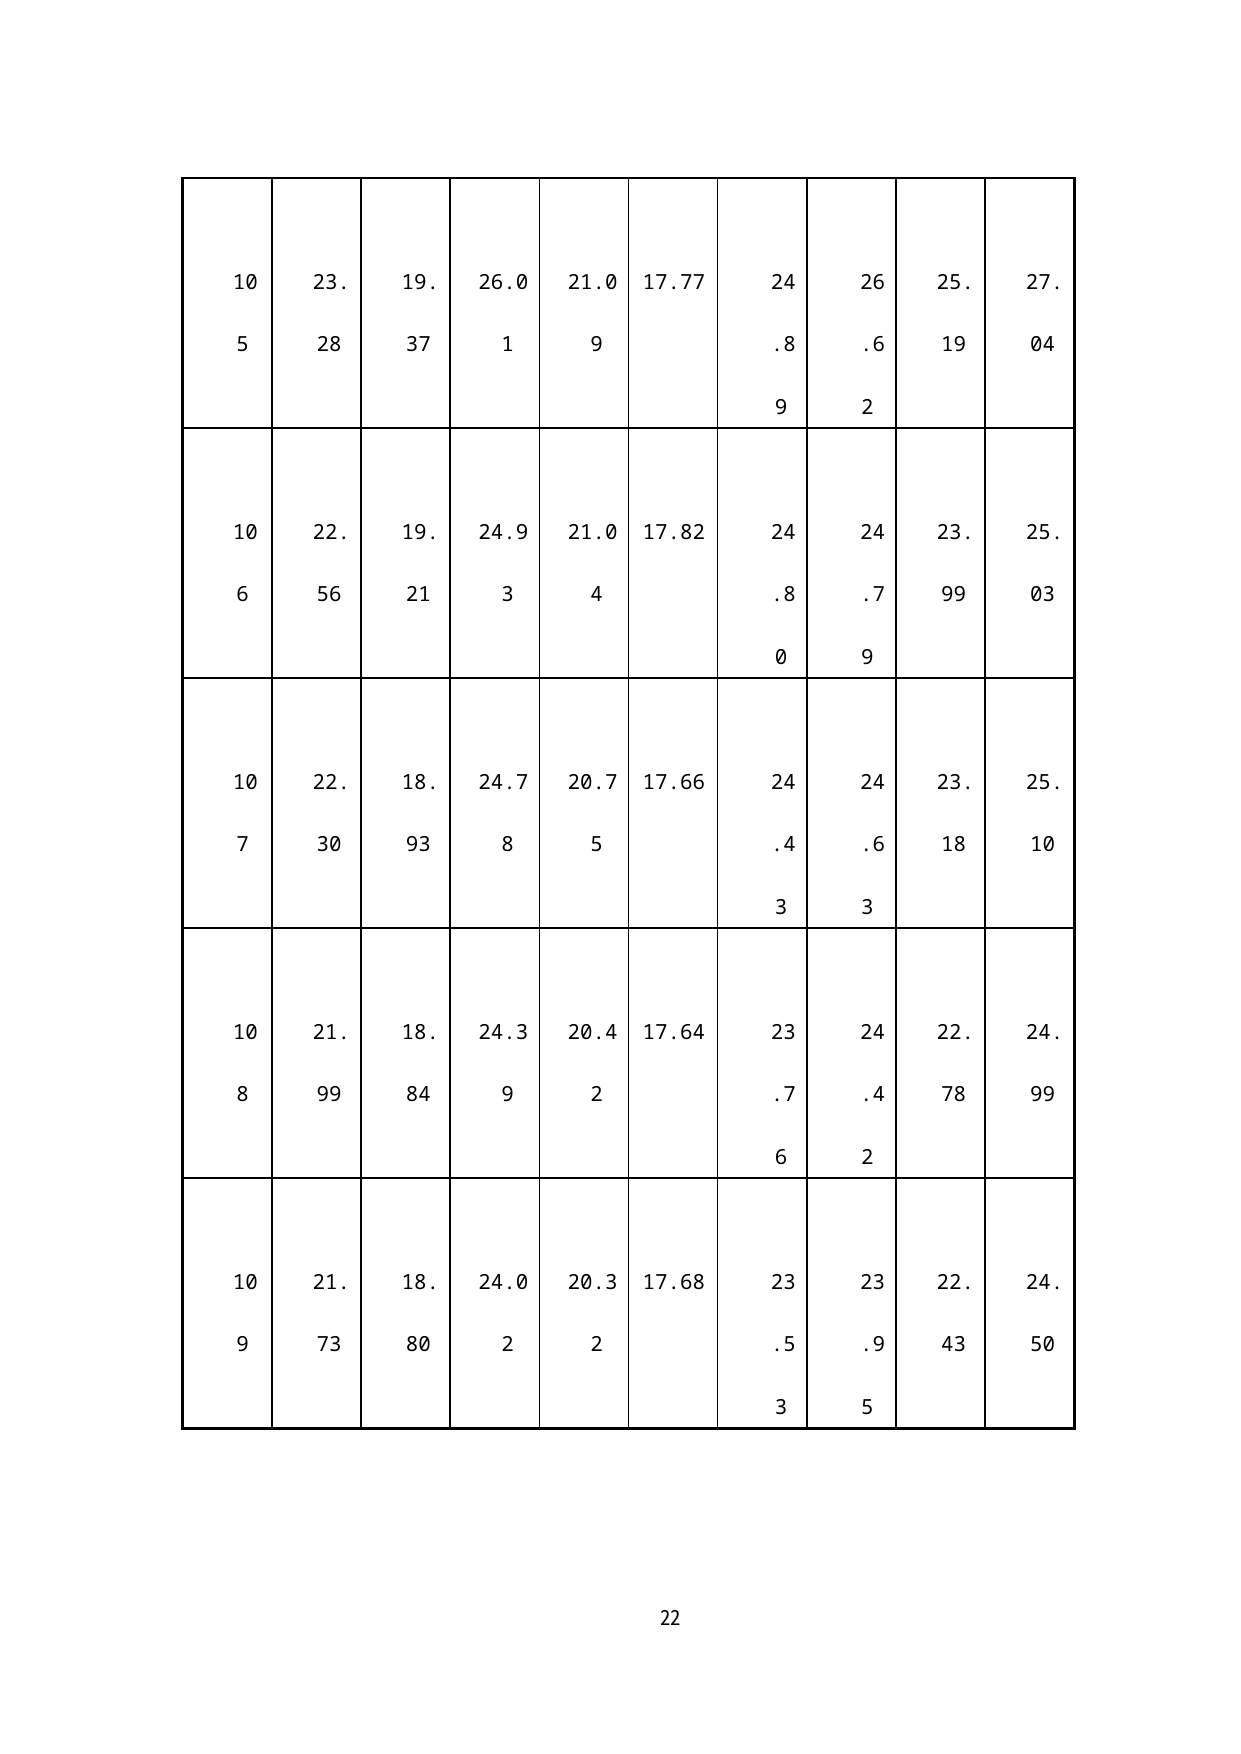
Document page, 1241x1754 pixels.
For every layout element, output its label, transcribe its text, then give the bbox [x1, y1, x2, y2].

table_cell 24.89 [718, 179, 806, 427]
table_cell 24.78 [451, 679, 539, 927]
table_cell 21.04 [540, 429, 628, 677]
table_cell 19.37 [362, 179, 449, 427]
table_cell 23.28 [273, 179, 360, 427]
table_cell 17.68 [629, 1179, 717, 1427]
table_cell 22.78 [897, 929, 984, 1177]
table_cell 24.79 [808, 429, 895, 677]
table_cell 22.30 [273, 679, 360, 927]
table_cell 26.62 [808, 179, 895, 427]
table_cell 19.21 [362, 429, 449, 677]
table_cell 105 [184, 179, 271, 427]
table_cell 24.43 [718, 679, 806, 927]
table_cell 20.75 [540, 679, 628, 927]
table_cell 24.50 [986, 1179, 1073, 1427]
table_cell 106 [184, 429, 271, 677]
table_cell 24.93 [451, 429, 539, 677]
table_cell 22.56 [273, 429, 360, 677]
table_cell 18.93 [362, 679, 449, 927]
table_cell 24.80 [718, 429, 806, 677]
table_cell 107 [184, 679, 271, 927]
table_cell 23.53 [718, 1179, 806, 1427]
table_cell 17.66 [629, 679, 717, 927]
table_cell 24.39 [451, 929, 539, 1177]
table_cell 24.63 [808, 679, 895, 927]
table_cell 18.84 [362, 929, 449, 1177]
table_cell 20.32 [540, 1179, 628, 1427]
table_cell 21.09 [540, 179, 628, 427]
table_cell 23.18 [897, 679, 984, 927]
table_cell 23.99 [897, 429, 984, 677]
table_cell 17.64 [629, 929, 717, 1177]
table_cell 25.10 [986, 679, 1073, 927]
table_cell 17.82 [629, 429, 717, 677]
table_cell 20.42 [540, 929, 628, 1177]
table_cell 109 [184, 1179, 271, 1427]
table_cell 24.42 [808, 929, 895, 1177]
table_cell 23.95 [808, 1179, 895, 1427]
table_cell 24.99 [986, 929, 1073, 1177]
table_cell 25.03 [986, 429, 1073, 677]
table_cell 27.04 [986, 179, 1073, 427]
table_cell 108 [184, 929, 271, 1177]
table_cell 23.76 [718, 929, 806, 1177]
table_cell 18.80 [362, 1179, 449, 1427]
table_cell 24.02 [451, 1179, 539, 1427]
table_cell 26.01 [451, 179, 539, 427]
table_cell 17.77 [629, 179, 717, 427]
table_cell 21.73 [273, 1179, 360, 1427]
table_cell 22.43 [897, 1179, 984, 1427]
table_cell 21.99 [273, 929, 360, 1177]
table_cell 25.19 [897, 179, 984, 427]
